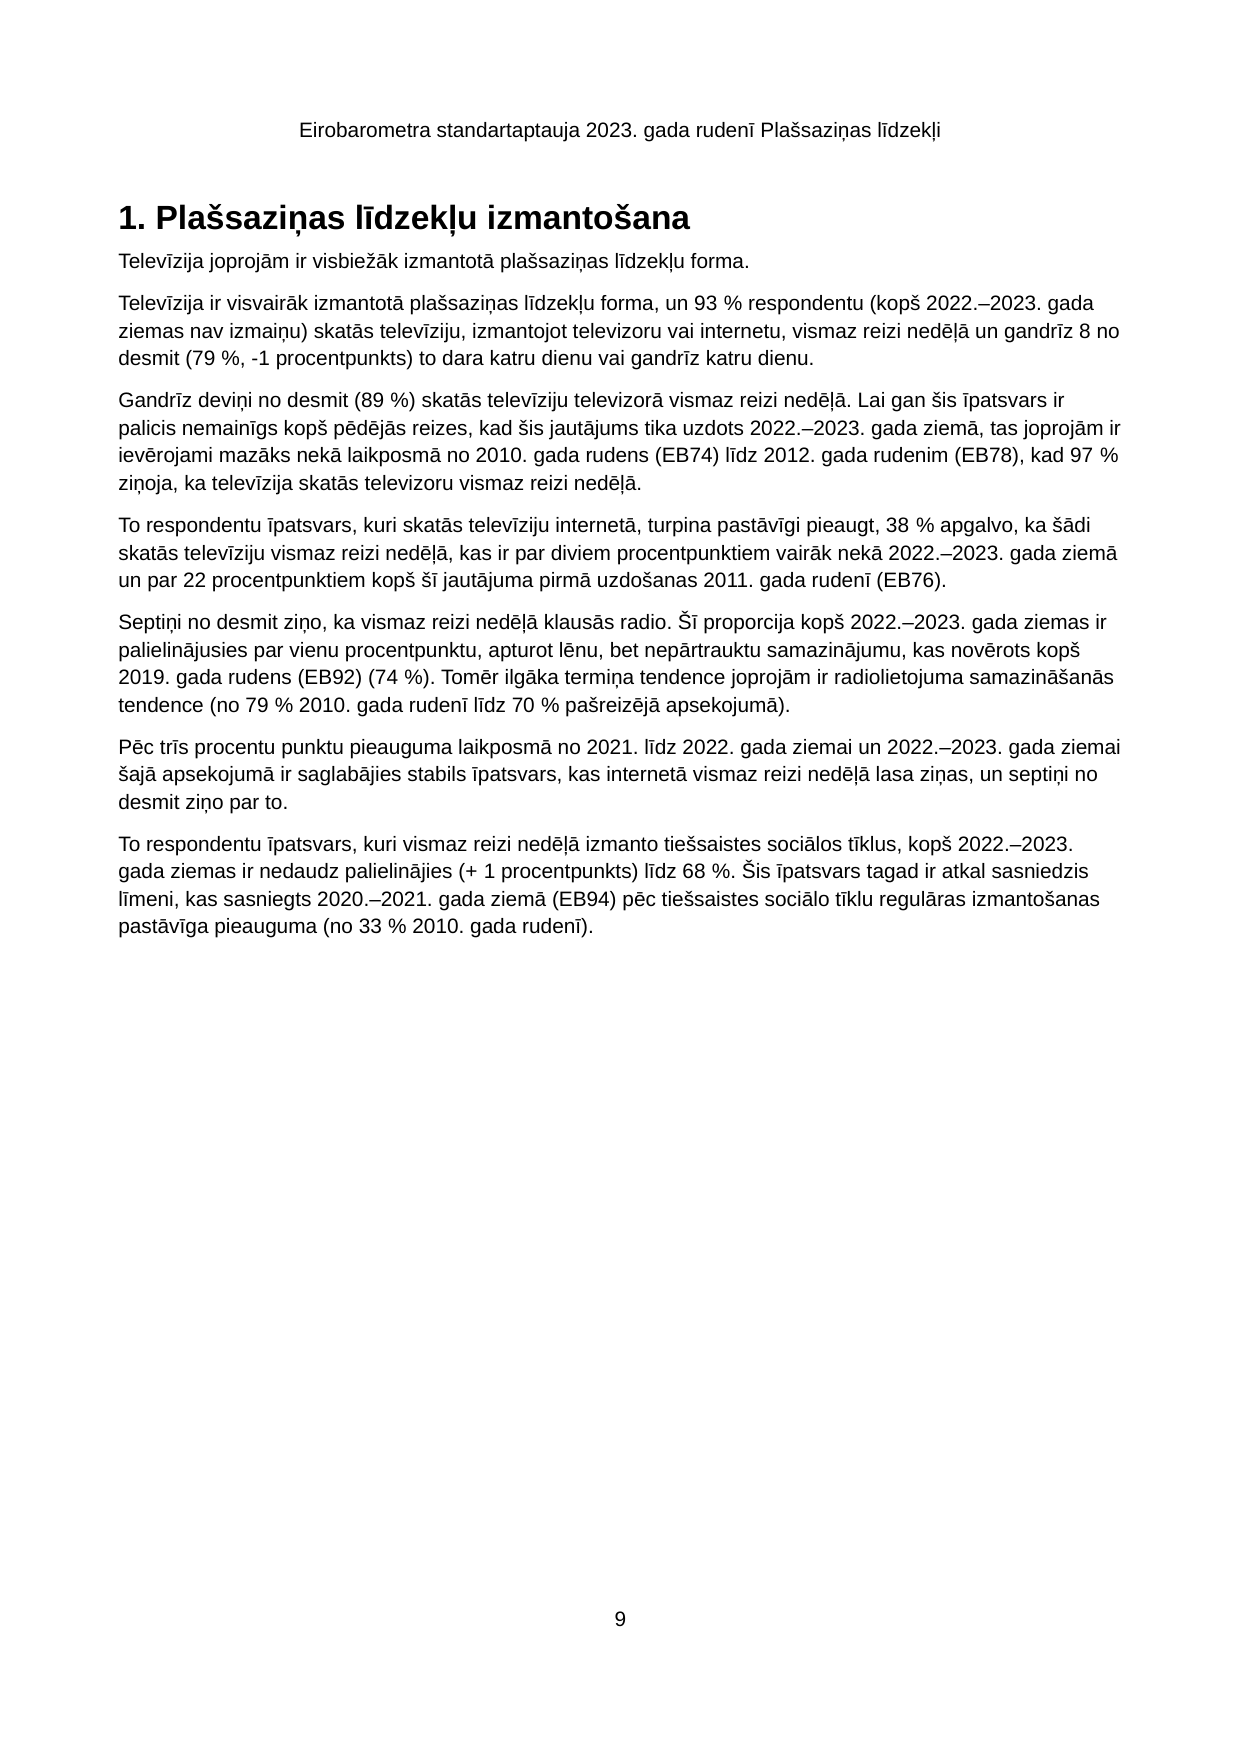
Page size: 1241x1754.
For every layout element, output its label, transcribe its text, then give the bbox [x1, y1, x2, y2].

text Pēc trīs procentu punktu pieauguma laikposmā no 2021. līdz 2022. gada ziemai un 2022.–2023. gada ziemai šajā apsekojumā ir saglabājies stabils īpatsvars, kas internetā vismaz reizi nedēļā lasa ziņas, un septiņi no desmit ziņo par to. [118, 734, 1122, 813]
text Televīzija ir visvairāk izmantotā plašsaziņas līdzekļu forma, un 93 % respondentu (kopš 2022.–2023. gada ziemas nav izmaiņu) skatās televīziju, izmantojot televizoru vai internetu, vismaz reizi nedēļā un gandrīz 8 no desmit (79 %, -1 procentpunkts) to dara katru dienu vai gandrīz katru dienu. [118, 291, 1122, 370]
subtitle 1. Plašsaziņas līdzekļu izmantošana [118, 198, 1122, 237]
text To respondentu īpatsvars, kuri vismaz reizi nedēļā izmanto tiešsaistes sociālos tīklus, kopš 2022.–2023. gada ziemas ir nedaudz palielinājies (+ 1 procentpunkts) līdz 68 %. Šis īpatsvars tagad ir atkal sasniedzis līmeni, kas sasniegts 2020.–2021. gada ziemā (EB94) pēc tiešsaistes sociālo tīklu regulāras izmantošanas pastāvīga pieauguma (no 33 % 2010. gada rudenī). [118, 832, 1122, 938]
text Televīzija joprojām ir visbiežāk izmantotā plašsaziņas līdzekļu forma. [118, 249, 1122, 273]
text To respondentu īpatsvars, kuri skatās televīziju internetā, turpina pastāvīgi pieaugt, 38 % apgalvo, ka šādi skatās televīziju vismaz reizi nedēļā, kas ir par diviem procentpunktiem vairāk nekā 2022.–2023. gada ziemā un par 22 procentpunktiem kopš šī jautājuma pirmā uzdošanas 2011. gada rudenī (EB76). [118, 513, 1122, 592]
text Septiņi no desmit ziņo, ka vismaz reizi nedēļā klausās radio. Šī proporcija kopš 2022.–2023. gada ziemas ir palielinājusies par vienu procentpunktu, apturot lēnu, bet nepārtrauktu samazinājumu, kas novērots kopš 2019. gada rudens (EB92) (74 %). Tomēr ilgāka termiņa tendence joprojām ir radiolietojuma samazināšanās tendence (no 79 % 2010. gada rudenī līdz 70 % pašreizējā apsekojumā). [118, 610, 1122, 716]
text Gandrīz deviņi no desmit (89 %) skatās televīziju televizorā vismaz reizi nedēļā. Lai gan šis īpatsvars ir palicis nemainīgs kopš pēdējās reizes, kad šis jautājums tika uzdots 2022.–2023. gada ziemā, tas joprojām ir ievērojami mazāks nekā laikposmā no 2010. gada rudens (EB74) līdz 2012. gada rudenim (EB78), kad 97 % ziņoja, ka televīzija skatās televizoru vismaz reizi nedēļā. [118, 388, 1122, 495]
